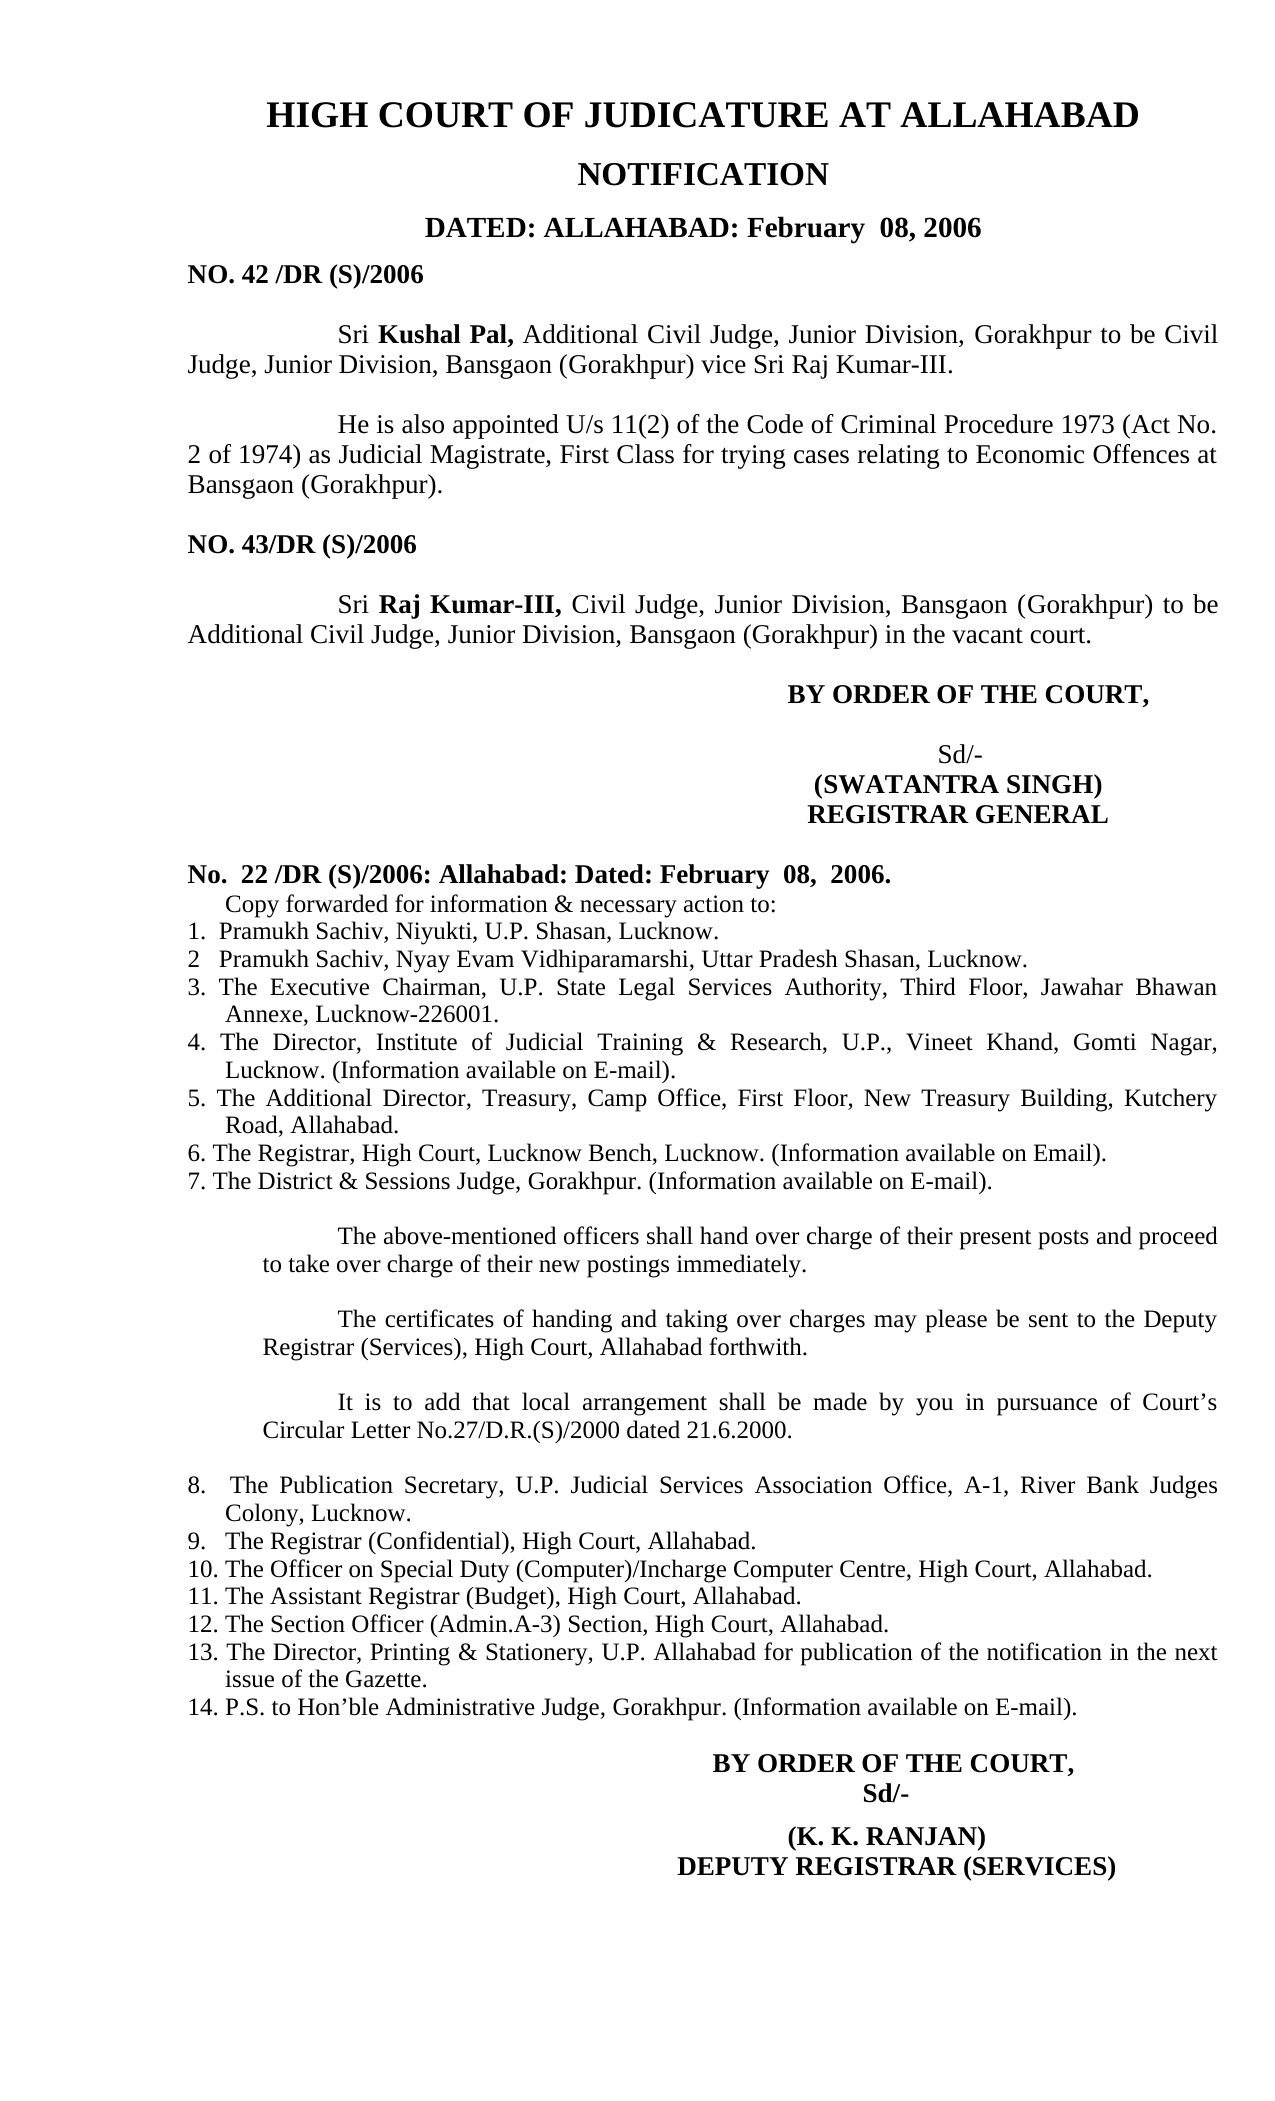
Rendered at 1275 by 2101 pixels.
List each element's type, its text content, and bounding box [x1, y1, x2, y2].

text 9. The Registrar (Confidential), High Court, Allahabad. [187, 1527, 1219, 1555]
text BY ORDER OF THE COURT, [637, 680, 1219, 710]
text NO. 42 /DR (S)/2006 [187, 260, 1219, 290]
text (SWATANTRA SINGH) [187, 770, 1221, 800]
text 12. The Section Officer (Admin.A-3) Section, High Court, Allahabad. [187, 1610, 1219, 1638]
text Copy forwarded for information & necessary action to: [187, 890, 1219, 917]
text 11. The Assistant Registrar (Budget), High Court, Allahabad. [187, 1582, 1219, 1610]
text Sd/- [712, 1779, 1219, 1809]
text It is to add that local arrangement shall be made by you in pursuance of Court’s Circular Letter No.27/D.R.(S)/2000 dated 21.6.2000. [262, 1388, 1219, 1444]
text 5. The Additional Director, Treasury, Camp Office, First Floor, New Treasury Building, Kutchery Road, Allahabad. [187, 1084, 1219, 1139]
text The certificates of handing and taking over charges may please be sent to the Deputy Registrar (Services), High Court, Allahabad forthwith. [262, 1305, 1219, 1361]
text He is also appointed U/s 11(2) of the Code of Criminal Procedure 1973 (Act No. 2 of 1974) as Judicial Magistrate, First Class for trying cases relating to Economic Offences at Bansgaon (Gorakhpur). [187, 410, 1219, 500]
text 7. The District & Sessions Judge, Gorakhpur. (Information available on E-mail). [187, 1167, 1219, 1194]
title HIGH COURT OF JUDICATURE AT ALLAHABAD [187, 94, 1219, 135]
text 4. The Director, Institute of Judicial Training & Research, U.P., Vineet Khand, Gomti Nagar, Lucknow. (Information available on E-mail). [187, 1028, 1219, 1084]
subtitle DATED: ALLAHABAD: February 08, 2006 [187, 211, 1219, 244]
text NO. 43/DR (S)/2006 [187, 530, 1219, 560]
subtitle NOTIFICATION [187, 156, 1219, 193]
text No. 22 /DR (S)/2006: Allahabad: Dated: February 08, 2006. [187, 860, 1219, 890]
text (K. K. RANJAN) [712, 1821, 1219, 1851]
text 8. The Publication Secretary, U.P. Judicial Services Association Office, A-1, River Bank Judges Colony, Lucknow. [187, 1472, 1219, 1527]
text 14. P.S. to Hon’ble Administrative Judge, Gorakhpur. (Information available on E-mail). [187, 1693, 1219, 1721]
text Sri Kushal Pal, Additional Civil Judge, Junior Division, Gorakhpur to be Civil Judge, Junior Division, Bansgaon (Gorakhpur) vice Sri Raj Kumar-III. [187, 320, 1219, 380]
text 2 Pramukh Sachiv, Nyay Evam Vidhiparamarshi, Uttar Pradesh Shasan, Lucknow. [187, 945, 1219, 973]
text REGISTRAR GENERAL [637, 800, 1219, 830]
text DEPUTY REGISTRAR (SERVICES) [187, 1851, 1219, 1881]
text 1. Pramukh Sachiv, Niyukti, U.P. Shasan, Lucknow. [187, 917, 1219, 945]
text 13. The Director, Printing & Stationery, U.P. Allahabad for publication of the notification in the next issue of the Gazette. [187, 1638, 1219, 1693]
text The above-mentioned officers shall hand over charge of their present posts and proceed to take over charge of their new postings immediately. [262, 1222, 1219, 1278]
text Sri Raj Kumar-III, Civil Judge, Junior Division, Bansgaon (Gorakhpur) to be Additional Civil Judge, Junior Division, Bansgaon (Gorakhpur) in the vacant court. [187, 590, 1219, 650]
text 10. The Officer on Special Duty (Computer)/Incharge Computer Centre, High Court, Allahabad. [187, 1555, 1219, 1582]
text 6. The Registrar, High Court, Lucknow Bench, Lucknow. (Information available on Email). [187, 1139, 1219, 1167]
text BY ORDER OF THE COURT, [637, 1749, 1219, 1779]
text Sd/- [712, 740, 1219, 770]
text 3. The Executive Chairman, U.P. State Legal Services Authority, Third Floor, Jawahar Bhawan Annexe, Lucknow-226001. [187, 973, 1219, 1028]
